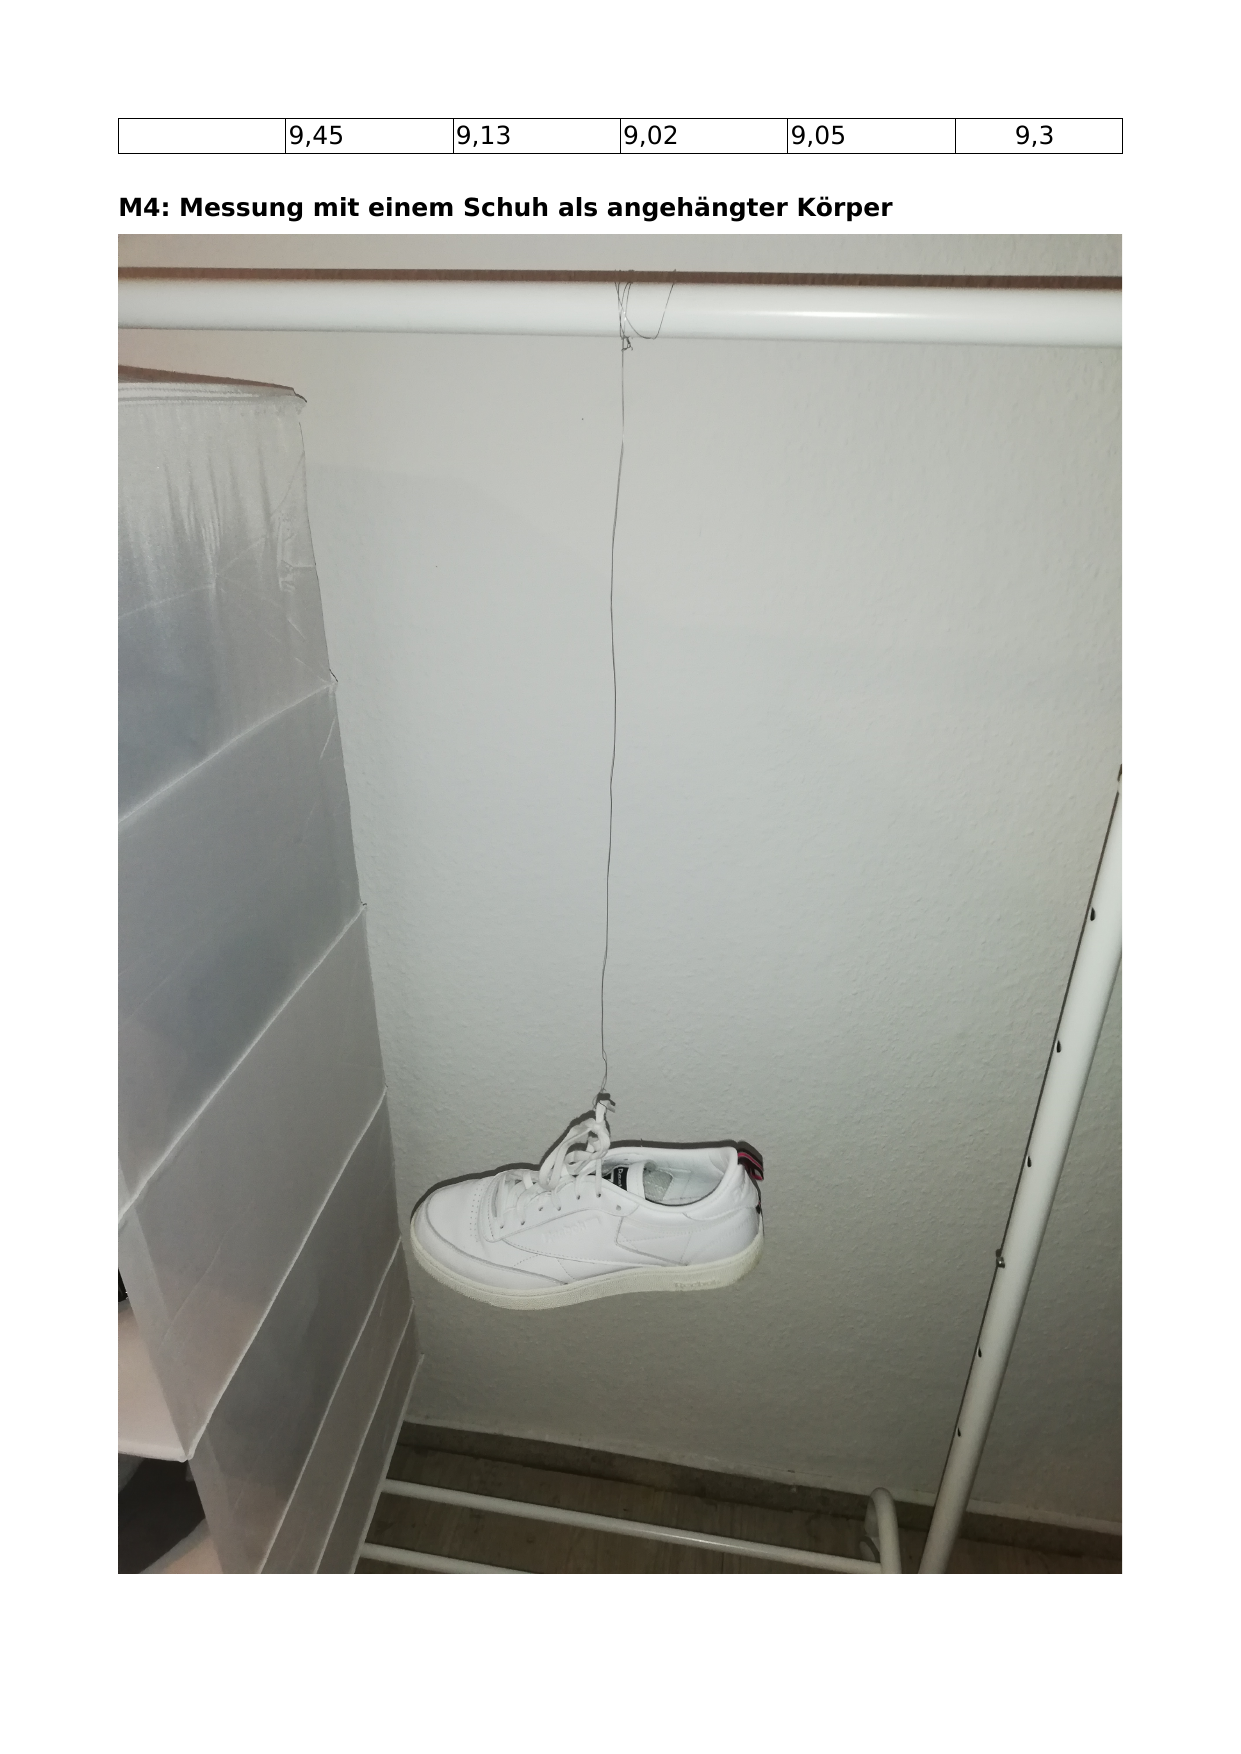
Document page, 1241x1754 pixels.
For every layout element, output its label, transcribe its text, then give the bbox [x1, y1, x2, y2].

table_cell 9,3 [956, 119, 1122, 153]
picture [118, 234, 1123, 1574]
table_cell [119, 119, 285, 153]
table_cell 9,05 [788, 119, 955, 153]
table_cell 9,13 [454, 119, 620, 153]
subtitle M4: Messung mit einem Schuh als angehängter Körper [118, 193, 1122, 222]
table_cell 9,02 [621, 119, 787, 153]
table_cell 9,45 [286, 119, 453, 153]
